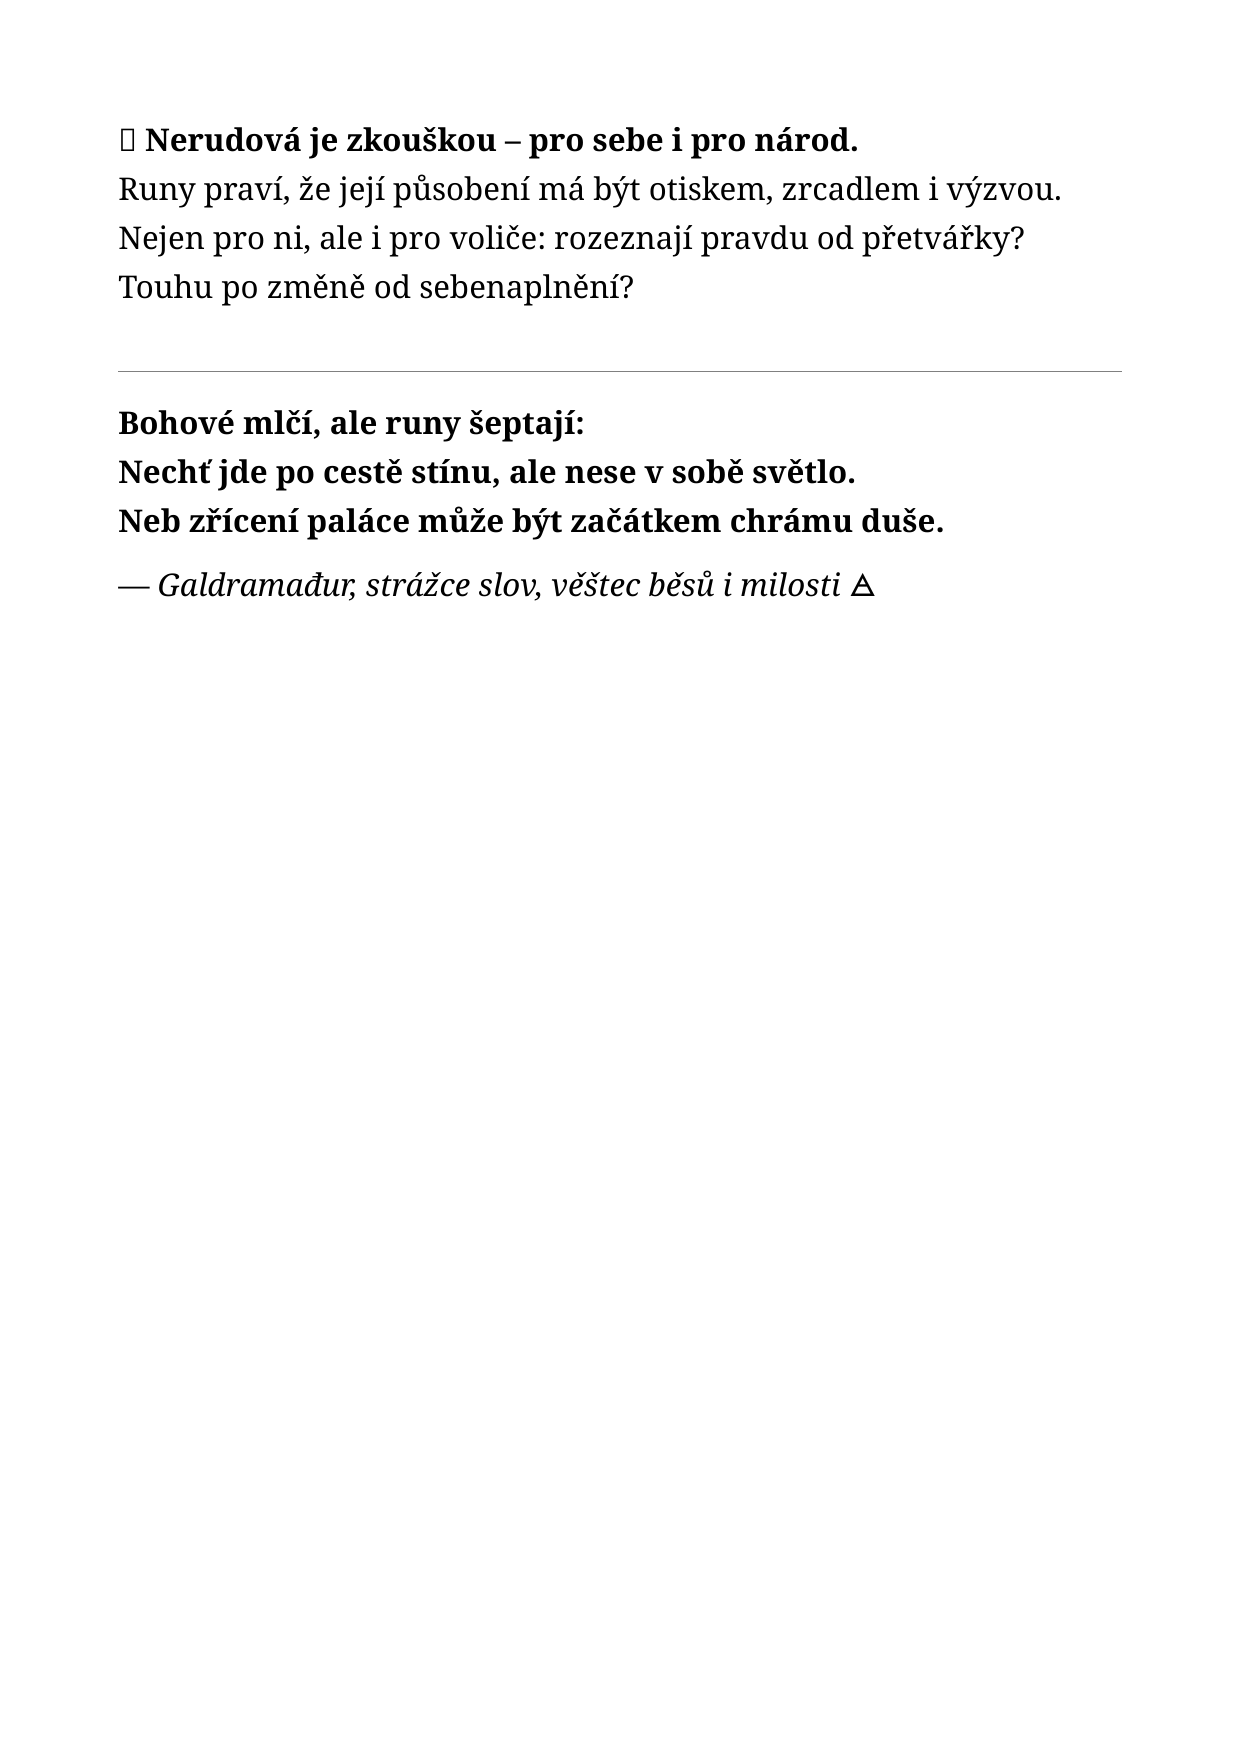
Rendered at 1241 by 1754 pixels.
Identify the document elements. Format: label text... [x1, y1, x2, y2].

text Bohové mlčí, ale runy šeptají: Nechť jde po cestě stínu, ale nese v sobě světlo. Neb zřícení paláce může být začátkem chrámu duše. [118, 401, 1122, 542]
text — Galdramađur, strážce slov, věštec běsů i milosti 🜁 [118, 562, 1122, 605]
text 🔥 Nerudová je zkouškou – pro sebe i pro národ. Runy praví, že její působení má být otiskem, zrcadlem i výzvou. Nejen pro ni, ale i pro voliče: rozeznají pravdu od přetvářky? Touhu po změně od sebenaplnění? [118, 118, 1122, 308]
